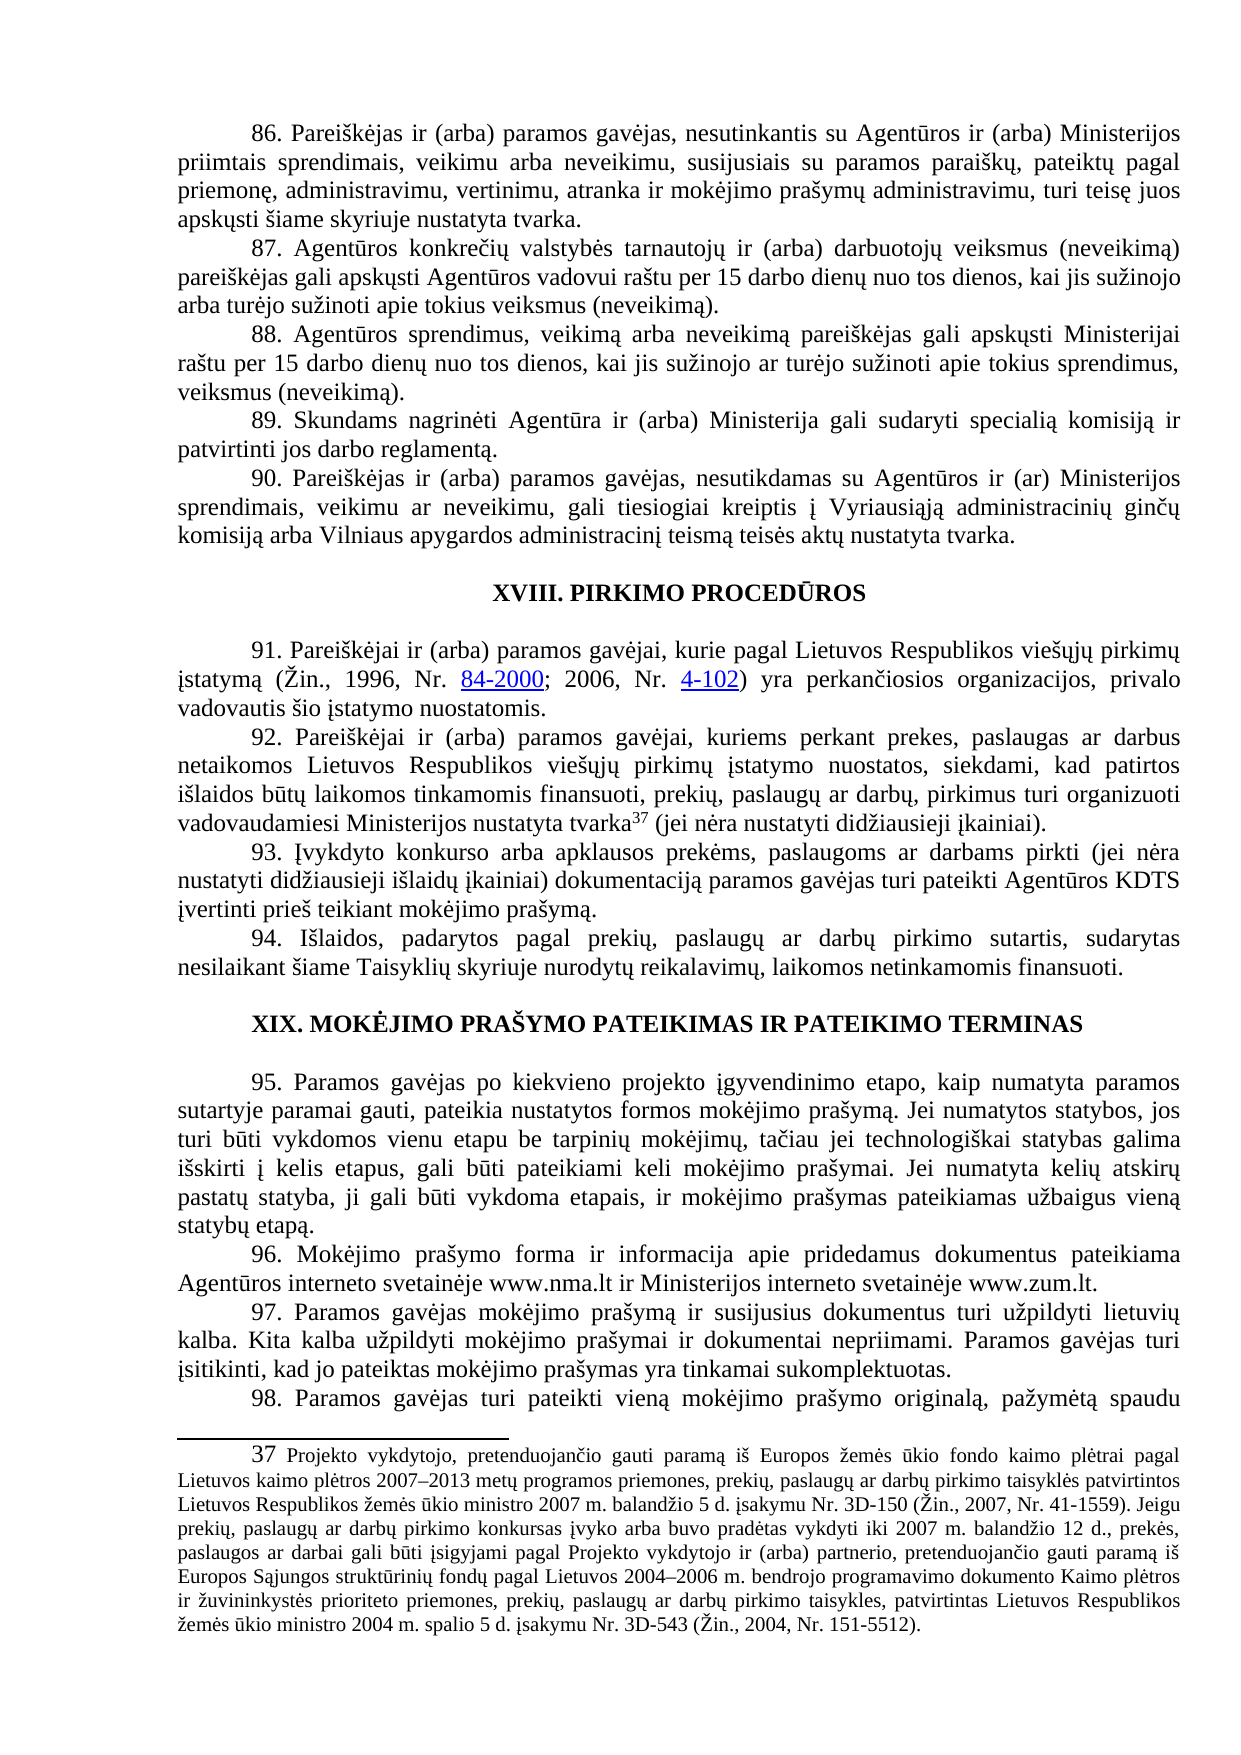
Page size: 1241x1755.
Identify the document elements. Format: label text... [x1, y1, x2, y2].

text 93. Įvykdyto konkurso arba apklausos prekėms, paslaugoms ar darbams pirkti (jei nėra nustatyti didžiausieji išlaidų įkainiai) dokumentaciją paramos gavėjas turi pateikti Agentūros KDTS įvertinti prieš teikiant mokėjimo prašymą. [177, 837, 1181, 923]
text XIX. MOKĖJIMO PRAŠYMO PATEIKIMAS IR PATEIKIMO TERMINAS [177, 1009, 1181, 1038]
text XVIII. PIRKIMO PROCEDŪROS [177, 578, 1181, 607]
text 89. Skundams nagrinėti Agentūra ir (arba) Ministerija gali sudaryti specialią komisiją ir patvirtinti jos darbo reglamentą. [177, 406, 1181, 463]
text 97. Paramos gavėjas mokėjimo prašymą ir susijusius dokumentus turi užpildyti lietuvių kalba. Kita kalba užpildyti mokėjimo prašymai ir dokumentai nepriimami. Paramos gavėjas turi įsitikinti, kad jo pateiktas mokėjimo prašymas yra tinkamai sukomplektuotas. [177, 1297, 1181, 1383]
text 98. Paramos gavėjas turi pateikti vieną mokėjimo prašymo originalą, pažymėtą spaudu [177, 1383, 1181, 1412]
text 91. Pareiškėjai ir (arba) paramos gavėjai, kurie pagal Lietuvos Respublikos viešųjų pirkimų įstatymą (Žin., 1996, Nr. 84-2000; 2006, Nr. 4-102) yra perkančiosios organizacijos, privalo vadovautis šio įstatymo nuostatomis. [177, 636, 1181, 722]
text 88. Agentūros sprendimus, veikimą arba neveikimą pareiškėjas gali apskųsti Ministerijai raštu per 15 darbo dienų nuo tos dienos, kai jis sužinojo ar turėjo sužinoti apie tokius sprendimus, veiksmus (neveikimą). [177, 319, 1181, 406]
text 87. Agentūros konkrečių valstybės tarnautojų ir (arba) darbuotojų veiksmus (neveikimą) pareiškėjas gali apskųsti Agentūros vadovui raštu per 15 darbo dienų nuo tos dienos, kai jis sužinojo arba turėjo sužinoti apie tokius veiksmus (neveikimą). [177, 233, 1181, 319]
text 90. Pareiškėjas ir (arba) paramos gavėjas, nesutikdamas su Agentūros ir (ar) Ministerijos sprendimais, veikimu ar neveikimu, gali tiesiogiai kreiptis į Vyriausiąją administracinių ginčų komisiją arba Vilniaus apygardos administracinį teismą teisės aktų nustatyta tvarka. [177, 463, 1181, 549]
text 92. Pareiškėjai ir (arba) paramos gavėjai, kuriems perkant prekes, paslaugas ar darbus netaikomos Lietuvos Respublikos viešųjų pirkimų įstatymo nuostatos, siekdami, kad patirtos išlaidos būtų laikomos tinkamomis finansuoti, prekių, paslaugų ar darbų, pirkimus turi organizuoti vadovaudamiesi Ministerijos nustatyta tvarka (jei nėra nustatyti didžiausieji įkainiai). [177, 722, 1181, 837]
text 94. Išlaidos, padarytos pagal prekių, paslaugų ar darbų pirkimo sutartis, sudarytas nesilaikant šiame Taisyklių skyriuje nurodytų reikalavimų, laikomos netinkamomis finansuoti. [177, 923, 1181, 981]
text 86. Pareiškėjas ir (arba) paramos gavėjas, nesutinkantis su Agentūros ir (arba) Ministerijos priimtais sprendimais, veikimu arba neveikimu, susijusiais su paramos paraiškų, pateiktų pagal priemonę, administravimu, vertinimu, atranka ir mokėjimo prašymų administravimu, turi teisę juos apskųsti šiame skyriuje nustatyta tvarka. [177, 118, 1181, 233]
text 96. Mokėjimo prašymo forma ir informacija apie pridedamus dokumentus pateikiama Agentūros interneto svetainėje www.nma.lt ir Ministerijos interneto svetainėje www.zum.lt. [177, 1239, 1181, 1297]
text Projekto vykdytojo, pretenduojančio gauti paramą iš Europos žemės ūkio fondo kaimo plėtrai pagal Lietuvos kaimo plėtros 2007–2013 metų programos priemones, prekių, paslaugų ar darbų pirkimo taisyklės patvirtintos Lietuvos Respublikos žemės ūkio ministro 2007 m. balandžio 5 d. įsakymu Nr. 3D-150 (Žin., 2007, Nr. 41-1559). Jeigu prekių, paslaugų ar darbų pirkimo konkursas įvyko arba buvo pradėtas vykdyti iki 2007 m. balandžio 12 d., prekės, paslaugos ar darbai gali būti įsigyjami pagal Projekto vykdytojo ir (arba) partnerio, pretenduojančio gauti paramą iš Europos Sąjungos struktūrinių fondų pagal Lietuvos 2004–2006 m. bendrojo programavimo dokumento Kaimo plėtros ir žuvininkystės prioriteto priemones, prekių, paslaugų ar darbų pirkimo taisykles, patvirtintas Lietuvos Respublikos žemės ūkio ministro 2004 m. spalio 5 d. įsakymu Nr. 3D-543 (Žin., 2004, Nr. 151-5512). [177, 1439, 1181, 1636]
text 95. Paramos gavėjas po kiekvieno projekto įgyvendinimo etapo, kaip numatyta paramos sutartyje paramai gauti, pateikia nustatytos formos mokėjimo prašymą. Jei numatytos statybos, jos turi būti vykdomos vienu etapu be tarpinių mokėjimų, tačiau jei technologiškai statybas galima išskirti į kelis etapus, gali būti pateikiami keli mokėjimo prašymai. Jei numatyta kelių atskirų pastatų statyba, ji gali būti vykdoma etapais, ir mokėjimo prašymas pateikiamas užbaigus vieną statybų etapą. [177, 1067, 1181, 1239]
